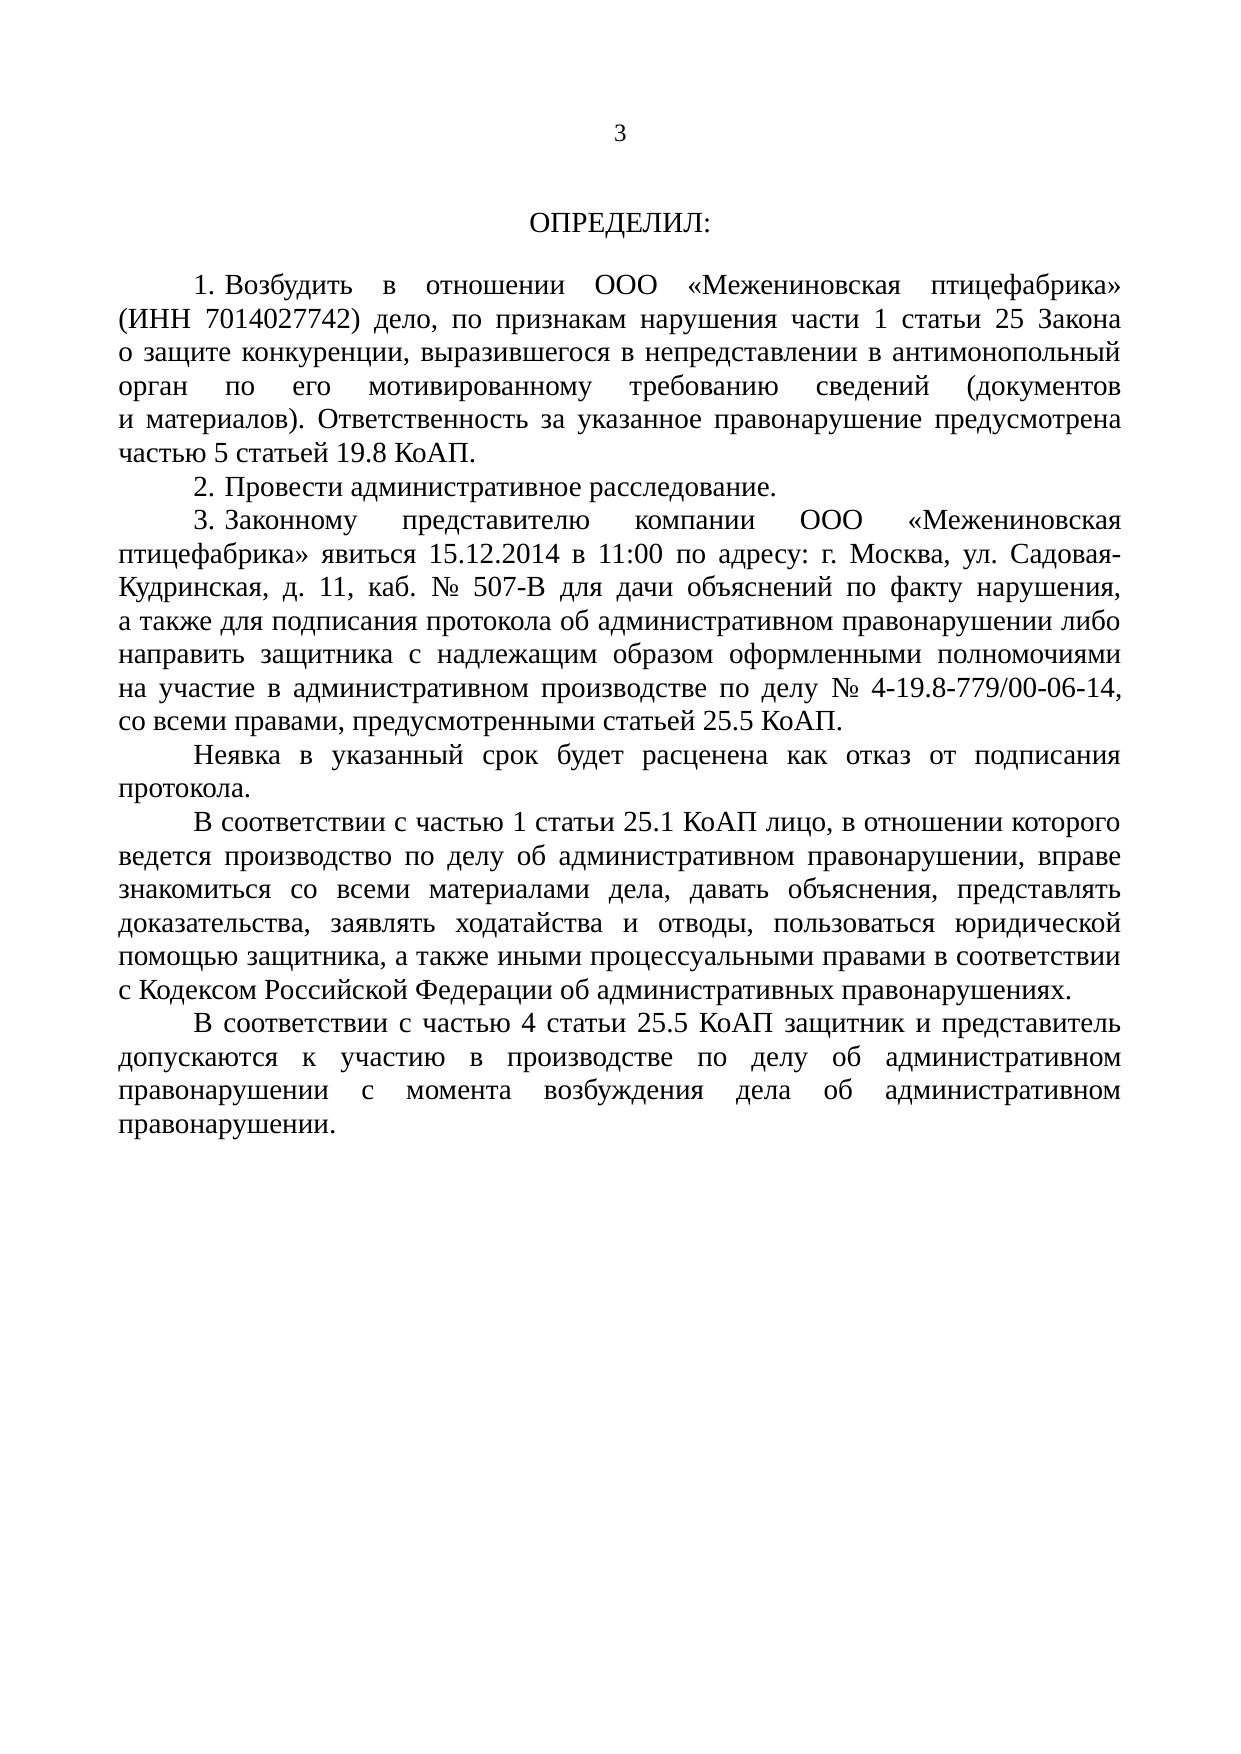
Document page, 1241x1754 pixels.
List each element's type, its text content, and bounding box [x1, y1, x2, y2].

text 3. Законному представителю компании ООО «Межениновская птицефабрика» явиться 15.12.2014 в 11:00 по адресу: г. Москва, ул. Садовая-Кудринская, д. 11, каб. № 507-В для дачи объяснений по факту нарушения, а также для подписания протокола об административном правонарушении либо направить защитника с надлежащим образом оформленными полномочиями на участие в административном производстве по делу № 4-19.8-779/00-06-14, со всеми правами, предусмотренными статьей 25.5 КоАП. [118, 502, 1122, 737]
text Неявка в указанный срок будет расценена как отказ от подписания протокола. [118, 737, 1122, 804]
text 2. Провести административное расследование. [118, 469, 1122, 502]
text ОПРЕДЕЛИЛ: [118, 205, 1122, 239]
text В соответствии с частью 1 статьи 25.1 КоАП лицо, в отношении которого ведется производство по делу об административном правонарушении, вправе знакомиться со всеми материалами дела, давать объяснения, представлять доказательства, заявлять ходатайства и отводы, пользоваться юридической помощью защитника, а также иными процессуальными правами в соответствии с Кодексом Российской Федерации об административных правонарушениях. [118, 804, 1122, 1005]
text 1. Возбудить в отношении ООО «Межениновская птицефабрика» (ИНН 7014027742) дело, по признакам нарушения части 1 статьи 25 Закона о защите конкуренции, выразившегося в непредставлении в антимонопольный орган по его мотивированному требованию сведений (документов и материалов). Ответственность за указанное правонарушение предусмотрена частью 5 статьей 19.8 КоАП. [118, 267, 1122, 469]
text В соответствии с частью 4 статьи 25.5 КоАП защитник и представитель допускаются к участию в производстве по делу об административном правонарушении с момента возбуждения дела об административном правонарушении. [118, 1005, 1122, 1139]
